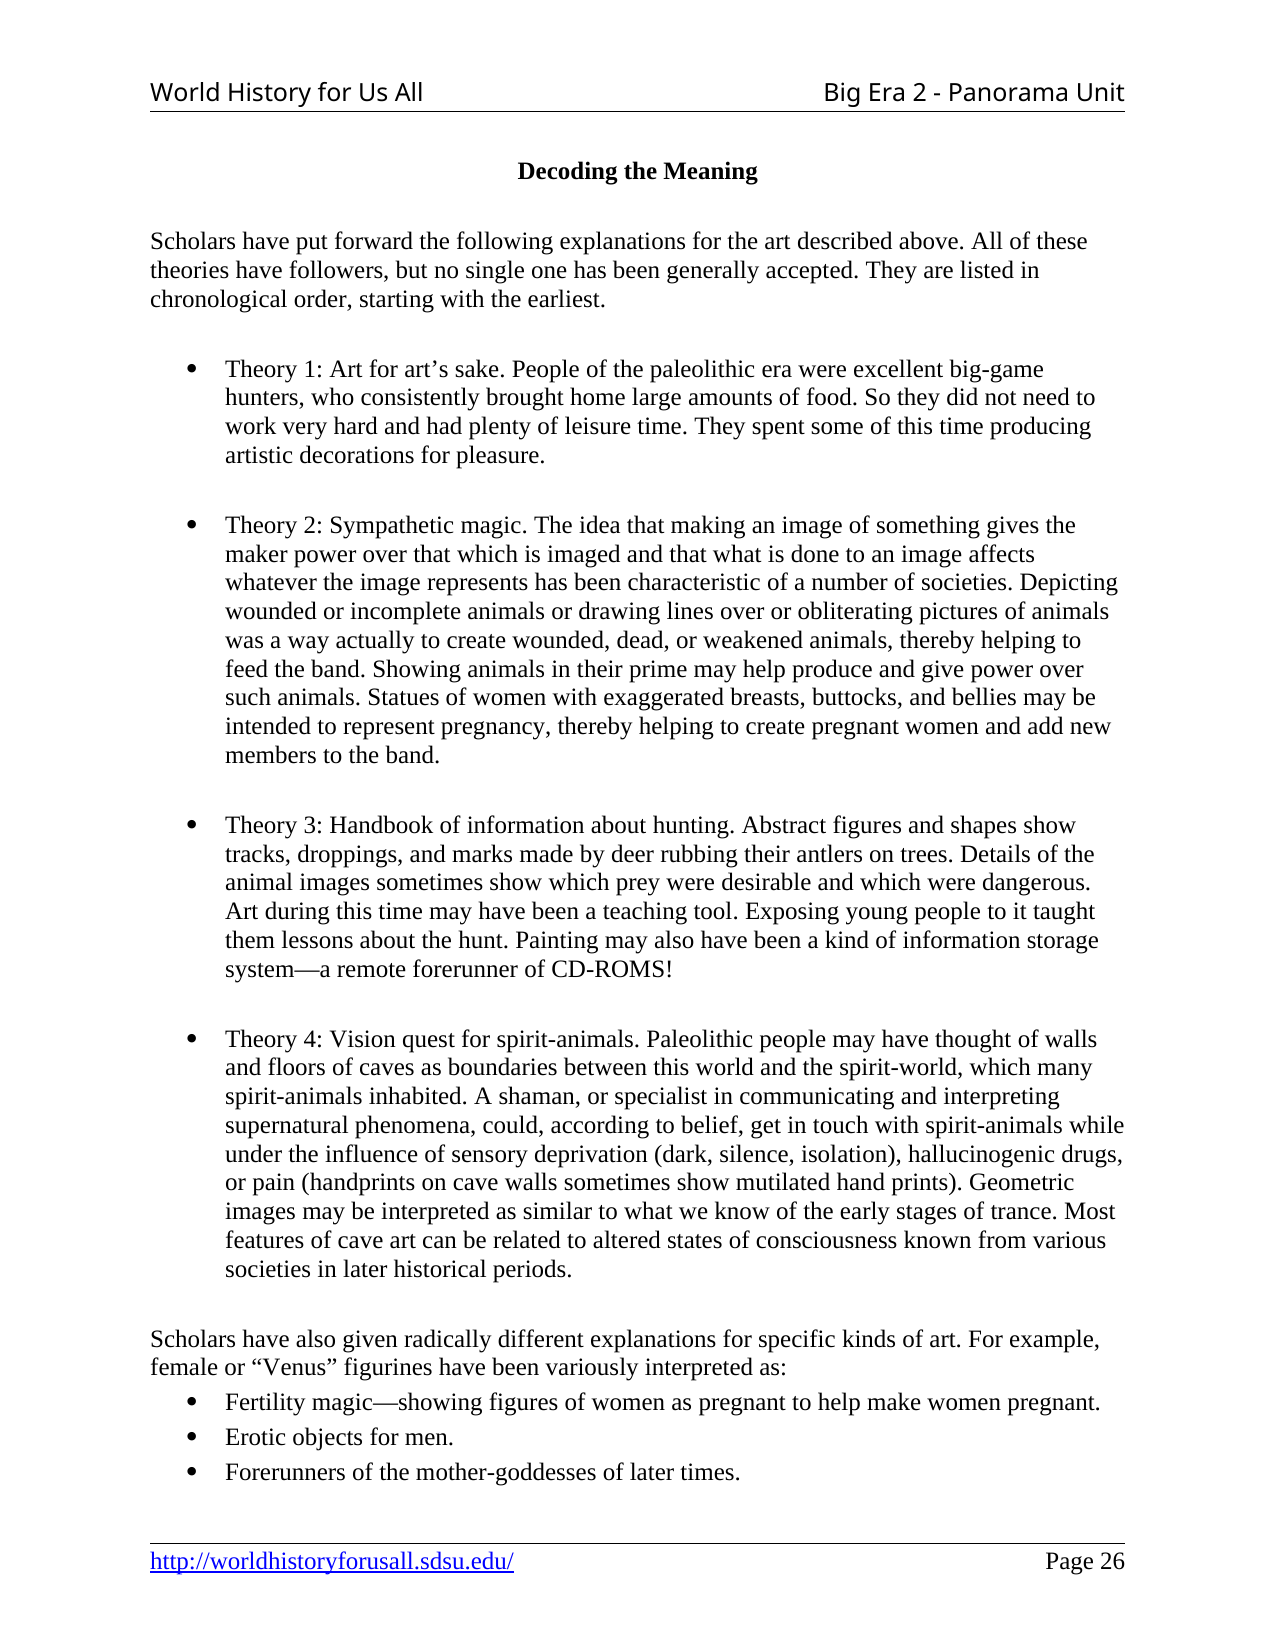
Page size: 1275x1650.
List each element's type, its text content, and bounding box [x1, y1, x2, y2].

text Scholars have put forward the following explanations for the art described above. All of these theories have followers, but no single one has been generally accepted. They are listed in chronological order, starting with the earliest. [150, 226, 1125, 312]
list Theory 4: Vision quest for spirit-animals. Paleolithic people may have thought of walls and floors of caves as boundaries between this world and the spirit-world, which many spirit-animals inhabited. A shaman, or specialist in communicating and interpreting supernatural phenomena, could, according to belief, get in touch with spirit-animals while under the influence of sensory deprivation (dark, silence, isolation), hallucinogenic drugs, or pain (handprints on cave walls sometimes show mutilated hand prints). Geometric images may be interpreted as similar to what we know of the early stages of trance. Most features of cave art can be related to altered states of consciousness known from various societies in later historical periods. [187, 1024, 1125, 1282]
list Forerunners of the mother-goddesses of later times. [187, 1457, 1125, 1486]
list Theory 2: Sympathetic magic. The idea that making an image of something gives the maker power over that which is imaged and that what is done to an image affects whatever the image represents has been characteristic of a number of societies. Depicting wounded or incomplete animals or drawing lines over or obliterating pictures of animals was a way actually to create wounded, dead, or weakened animals, thereby helping to feed the band. Showing animals in their prime may help produce and give power over such animals. Statues of women with exaggerated breasts, buttocks, and bellies may be intended to represent pregnancy, thereby helping to create pregnant women and add new members to the band. [187, 510, 1125, 769]
text Decoding the Meaning [150, 156, 1125, 185]
text Scholars have also given radically different explanations for specific kinds of art. For example, female or “Venus” figurines have been variously interpreted as: [150, 1324, 1125, 1381]
list Theory 3: Handbook of information about hunting. Abstract figures and shapes show tracks, droppings, and marks made by deer rubbing their antlers on trees. Details of the animal images sometimes show which prey were desirable and which were dangerous. Art during this time may have been a teaching tool. Exposing young people to it taught them lessons about the hunt. Painting may also have been a kind of information storage system—a remote forerunner of CD-ROMS! [187, 810, 1125, 982]
list Theory 1: Art for art’s sake. People of the paleolithic era were excellent big-game hunters, who consistently brought home large amounts of food. So they did not need to work very hard and had plenty of leisure time. They spent some of this time producing artistic decorations for pleasure. [187, 354, 1125, 469]
list Fertility magic—showing figures of women as pregnant to help make women pregnant. [187, 1387, 1125, 1416]
list Erotic objects for men. [187, 1422, 1125, 1451]
